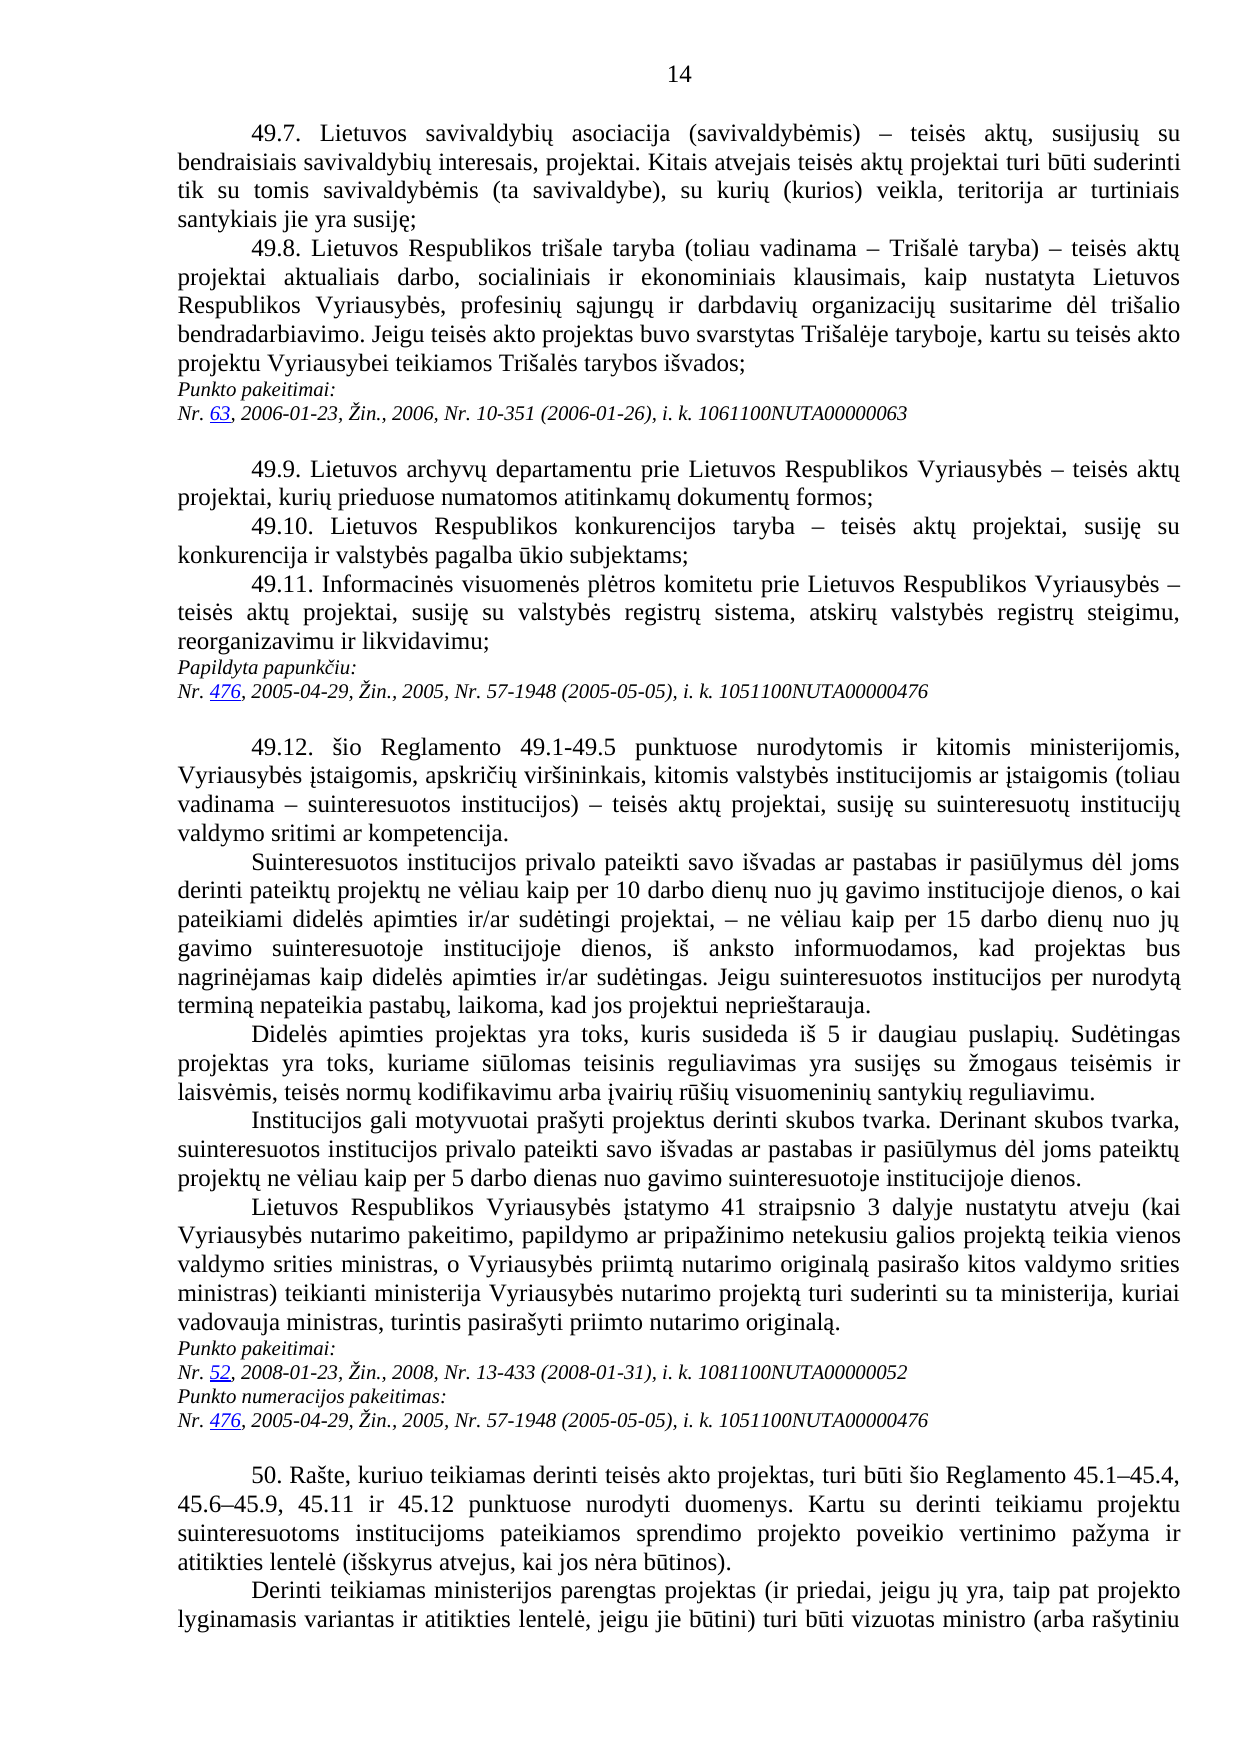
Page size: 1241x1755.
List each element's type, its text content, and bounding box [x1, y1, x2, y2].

text Suinteresuotos institucijos privalo pateikti savo išvadas ar pastabas ir pasiūlymus dėl joms derinti pateiktų projektų ne vėliau kaip per 10 darbo dienų nuo jų gavimo institucijoje dienos, o kai pateikiami didelės apimties ir/ar sudėtingi projektai, – ne vėliau kaip per 15 darbo dienų nuo jų gavimo suinteresuotoje institucijoje dienos, iš anksto informuodamos, kad projektas bus nagrinėjamas kaip didelės apimties ir/ar sudėtingas. Jeigu suinteresuotos institucijos per nurodytą terminą nepateikia pastabų, laikoma, kad jos projektui neprieštarauja. [177, 847, 1181, 1019]
text 50. Rašte, kuriuo teikiamas derinti teisės akto projektas, turi būti šio Reglamento 45.1–45.4, 45.6–45.9, 45.11 ir 45.12 punktuose nurodyti duomenys. Kartu su derinti teikiamu projektu suinteresuotoms institucijoms pateikiamos sprendimo projekto poveikio vertinimo pažyma ir atitikties lentelė (išskyrus atvejus, kai jos nėra būtinos). [177, 1461, 1181, 1576]
text Derinti teikiamas ministerijos parengtas projektas (ir priedai, jeigu jų yra, taip pat projekto lyginamasis variantas ir atitikties lentelė, jeigu jie būtini) turi būti vizuotas ministro (arba rašytiniu [177, 1576, 1181, 1633]
text Papildyta papunkčiu: [177, 655, 1181, 679]
text Punkto pakeitimai: [177, 377, 1181, 401]
text Institucijos gali motyvuotai prašyti projektus derinti skubos tvarka. Derinant skubos tvarka, suinteresuotos institucijos privalo pateikti savo išvadas ar pastabas ir pasiūlymus dėl joms pateiktų projektų ne vėliau kaip per 5 darbo dienas nuo gavimo suinteresuotoje institucijoje dienos. [177, 1106, 1181, 1192]
text 49.7. Lietuvos savivaldybių asociacija (savivaldybėmis) – teisės aktų, susijusių su bendraisiais savivaldybių interesais, projektai. Kitais atvejais teisės aktų projektai turi būti suderinti tik su tomis savivaldybėmis (ta savivaldybe), su kurių (kurios) veikla, teritorija ar turtiniais santykiais jie yra susiję; [177, 118, 1181, 233]
text 49.12. šio Reglamento 49.1-49.5 punktuose nurodytomis ir kitomis ministerijomis, Vyriausybės įstaigomis, apskričių viršininkais, kitomis valstybės institucijomis ar įstaigomis (toliau vadinama – suinteresuotos institucijos) – teisės aktų projektai, susiję su suinteresuotų institucijų valdymo sritimi ar kompetencija. [177, 732, 1181, 847]
text 49.9. Lietuvos archyvų departamentu prie Lietuvos Respublikos Vyriausybės – teisės aktų projektai, kurių prieduose numatomos atitinkamų dokumentų formos; [177, 454, 1181, 511]
text 49.11. Informacinės visuomenės plėtros komitetu prie Lietuvos Respublikos Vyriausybės – teisės aktų projektai, susiję su valstybės registrų sistema, atskirų valstybės registrų steigimu, reorganizavimu ir likvidavimu; [177, 569, 1181, 655]
text Nr. 63, 2006-01-23, Žin., 2006, Nr. 10-351 (2006-01-26), i. k. 1061100NUTA00000063 [177, 401, 1181, 425]
text Lietuvos Respublikos Vyriausybės įstatymo 41 straipsnio 3 dalyje nustatytu atveju (kai Vyriausybės nutarimo pakeitimo, papildymo ar pripažinimo netekusiu galios projektą teikia vienos valdymo srities ministras, o Vyriausybės priimtą nutarimo originalą pasirašo kitos valdymo srities ministras) teikianti ministerija Vyriausybės nutarimo projektą turi suderinti su ta ministerija, kuriai vadovauja ministras, turintis pasirašyti priimto nutarimo originalą. [177, 1192, 1181, 1336]
text Nr. 52, 2008-01-23, Žin., 2008, Nr. 13-433 (2008-01-31), i. k. 1081100NUTA00000052 [177, 1360, 1181, 1384]
text Nr. 476, 2005-04-29, Žin., 2005, Nr. 57-1948 (2005-05-05), i. k. 1051100NUTA00000476 [177, 1408, 1181, 1432]
text Punkto numeracijos pakeitimas: [177, 1384, 1181, 1408]
text Punkto pakeitimai: [177, 1336, 1181, 1360]
text 49.10. Lietuvos Respublikos konkurencijos taryba – teisės aktų projektai, susiję su konkurencija ir valstybės pagalba ūkio subjektams; [177, 511, 1181, 569]
text Didelės apimties projektas yra toks, kuris susideda iš 5 ir daugiau puslapių. Sudėtingas projektas yra toks, kuriame siūlomas teisinis reguliavimas yra susijęs su žmogaus teisėmis ir laisvėmis, teisės normų kodifikavimu arba įvairių rūšių visuomeninių santykių reguliavimu. [177, 1019, 1181, 1106]
text 49.8. Lietuvos Respublikos trišale taryba (toliau vadinama – Trišalė taryba) – teisės aktų projektai aktualiais darbo, socialiniais ir ekonominiais klausimais, kaip nustatyta Lietuvos Respublikos Vyriausybės, profesinių sąjungų ir darbdavių organizacijų susitarime dėl trišalio bendradarbiavimo. Jeigu teisės akto projektas buvo svarstytas Trišalėje taryboje, kartu su teisės akto projektu Vyriausybei teikiamos Trišalės tarybos išvados; [177, 233, 1181, 377]
text Nr. 476, 2005-04-29, Žin., 2005, Nr. 57-1948 (2005-05-05), i. k. 1051100NUTA00000476 [177, 679, 1181, 703]
